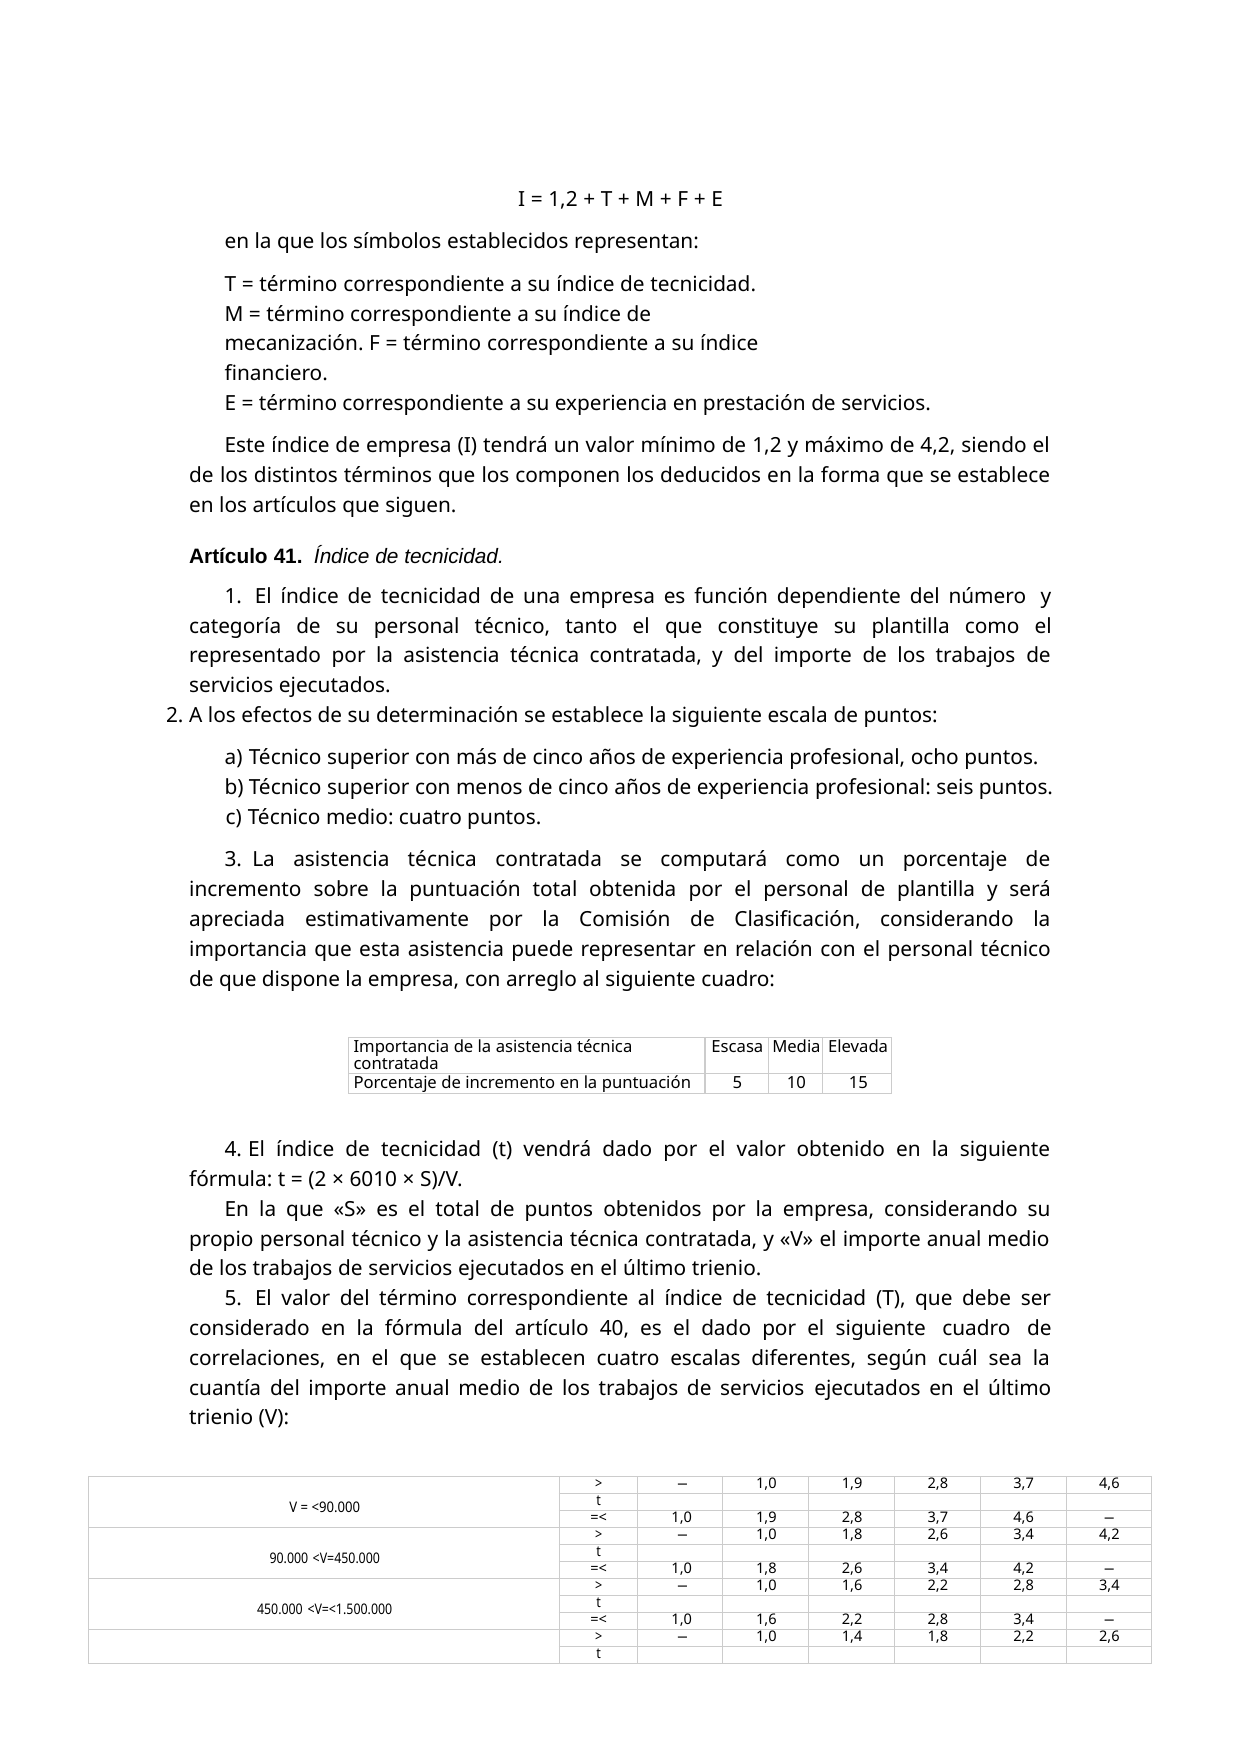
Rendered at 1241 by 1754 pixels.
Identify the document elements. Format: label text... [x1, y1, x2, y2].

table_cell [638, 1647, 722, 1663]
table_cell [809, 1494, 894, 1510]
text T = término correspondiente a su índice de tecnicidad. [224, 269, 1184, 297]
table_cell 2,2 [895, 1579, 980, 1595]
table_cell 1,0 [723, 1528, 808, 1544]
table_cell > [560, 1630, 637, 1646]
list Técnico superior con menos de cinco años de experiencia profesional: seis puntos. [224, 772, 1184, 801]
table_header 3,7 [981, 1477, 1066, 1493]
table_cell 3,4 [1067, 1579, 1151, 1595]
table_cell =< [560, 1511, 637, 1527]
table_cell 2,6 [809, 1562, 894, 1578]
table_cell [1067, 1545, 1151, 1561]
table_cell 10 [769, 1074, 822, 1093]
list El valor del término correspondiente al índice de tecnicidad (T), que debe ser considerado en la fórmula del artículo 40, es el dado por el siguiente cuadro de correlaciones, en el que se establecen cuatro escalas diferentes, según cuál sea la cuantía del importe anual medio de los trabajos de servicios ejecutados en el último trienio (V): [189, 1283, 1052, 1431]
table_cell [1067, 1596, 1151, 1612]
text Artículo 41. Índice de tecnicidad. [189, 544, 1184, 568]
table_cell 2,8 [981, 1579, 1066, 1595]
table_cell =< [560, 1613, 637, 1629]
table_header 1,0 [723, 1477, 808, 1493]
list A los efectos de su determinación se establece la siguiente escala de puntos: [166, 700, 1184, 728]
table_cell 1,6 [809, 1579, 894, 1595]
table_cell [723, 1596, 808, 1612]
table_cell [723, 1647, 808, 1663]
table_cell 3,4 [981, 1613, 1066, 1629]
table_cell – [638, 1630, 722, 1646]
table_cell 3,7 [895, 1511, 980, 1527]
table_cell – [638, 1579, 722, 1595]
table_cell t [560, 1494, 637, 1510]
table_header > [560, 1477, 637, 1493]
table_cell 3,4 [981, 1528, 1066, 1544]
table_header V = <90.000 [89, 1477, 559, 1527]
table_cell 2,2 [981, 1630, 1066, 1646]
list Técnico superior con más de cinco años de experiencia profesional, ocho puntos. [224, 742, 1184, 771]
text I = 1,2 + T + M + F + E [224, 184, 1016, 212]
table_cell [809, 1596, 894, 1612]
table_cell [981, 1494, 1066, 1510]
table_cell [638, 1596, 722, 1612]
table_cell 4,6 [981, 1511, 1066, 1527]
table_cell – [1067, 1511, 1151, 1527]
table_cell [723, 1494, 808, 1510]
table_cell > [560, 1579, 637, 1595]
table_cell 2,8 [809, 1511, 894, 1527]
table_cell – [1067, 1562, 1151, 1578]
table_cell 1,8 [895, 1630, 980, 1646]
table_cell t [560, 1545, 637, 1561]
text M = término correspondiente a su índice de mecanización. F = término correspondiente a su índice financiero. [224, 299, 773, 387]
table_header Escasa [706, 1038, 768, 1073]
table_cell [809, 1647, 894, 1663]
table_cell =< [560, 1562, 637, 1578]
table_cell [981, 1647, 1066, 1663]
table_header 2,8 [895, 1477, 980, 1493]
table_cell 5 [706, 1074, 768, 1093]
table_header Media [769, 1038, 822, 1073]
table_cell 2,6 [1067, 1630, 1151, 1646]
table_cell 1,0 [723, 1579, 808, 1595]
table_cell Porcentaje de incremento en la puntuación [349, 1074, 704, 1093]
table_cell – [1067, 1613, 1151, 1629]
table_cell [809, 1545, 894, 1561]
table_cell [1067, 1647, 1151, 1663]
list Técnico medio: cuatro puntos. [225, 802, 1184, 831]
table_cell 3,4 [895, 1562, 980, 1578]
table_header 4,6 [1067, 1477, 1151, 1493]
table_cell 450.000 <V=<1.500.000 [89, 1579, 559, 1629]
table_header Importancia de la asistencia técnica contratada [349, 1038, 704, 1073]
table_cell [638, 1545, 722, 1561]
table_cell [981, 1545, 1066, 1561]
text en la que los símbolos establecidos representan: [224, 226, 1184, 255]
table_cell [638, 1494, 722, 1510]
table_cell 1,8 [809, 1528, 894, 1544]
table_cell 1,4 [809, 1630, 894, 1646]
table_cell [723, 1545, 808, 1561]
table_cell 1,8 [723, 1562, 808, 1578]
table_cell [1067, 1494, 1151, 1510]
table_cell 1,0 [638, 1562, 722, 1578]
table_cell 4,2 [981, 1562, 1066, 1578]
table_header 1,9 [809, 1477, 894, 1493]
table_cell [89, 1630, 559, 1663]
table_cell – [638, 1528, 722, 1544]
table_cell 1,0 [638, 1511, 722, 1527]
table_cell t [560, 1596, 637, 1612]
list El índice de tecnicidad (t) vendrá dado por el valor obtenido en la siguiente fórmula: t = (2 × 6010 × S)/V. [189, 1134, 1052, 1192]
table_cell [895, 1545, 980, 1561]
table_cell 2,8 [895, 1613, 980, 1629]
table_cell 1,0 [638, 1613, 722, 1629]
table_cell 1,6 [723, 1613, 808, 1629]
table_cell [895, 1494, 980, 1510]
table_cell 90.000 <V=450.000 [89, 1528, 559, 1578]
table_cell [895, 1596, 980, 1612]
text Este índice de empresa (I) tendrá un valor mínimo de 1,2 y máximo de 4,2, siendo el de los distintos términos que los componen los deducidos en la forma que se establece en los artículos que siguen. [189, 430, 1051, 518]
table_cell 1,0 [723, 1630, 808, 1646]
table_cell 15 [823, 1074, 891, 1093]
list El índice de tecnicidad de una empresa es función dependiente del número y categoría de su personal técnico, tanto el que constituye su plantilla como el representado por la asistencia técnica contratada, y del importe de los trabajos de servicios ejecutados. [189, 581, 1051, 699]
table_cell 2,6 [895, 1528, 980, 1544]
list La asistencia técnica contratada se computará como un porcentaje de incremento sobre la puntuación total obtenida por el personal de plantilla y será apreciada estimativamente por la Comisión de Clasificación, considerando la importancia que esta asistencia puede representar en relación con el personal técnico de que dispone la empresa, con arreglo al siguiente cuadro: [189, 844, 1051, 992]
table_cell > [560, 1528, 637, 1544]
table_cell 2,2 [809, 1613, 894, 1629]
table_cell [981, 1596, 1066, 1612]
text E = término correspondiente a su experiencia en prestación de servicios. [224, 388, 1184, 416]
table_cell [895, 1647, 980, 1663]
table_cell 1,9 [723, 1511, 808, 1527]
table_header – [638, 1477, 722, 1493]
table_cell 4,2 [1067, 1528, 1151, 1544]
table_cell t [560, 1647, 637, 1663]
text En la que «S» es el total de puntos obtenidos por la empresa, considerando su propio personal técnico y la asistencia técnica contratada, y «V» el importe anual medio de los trabajos de servicios ejecutados en el último trienio. [189, 1194, 1051, 1282]
table_header Elevada [823, 1038, 891, 1073]
